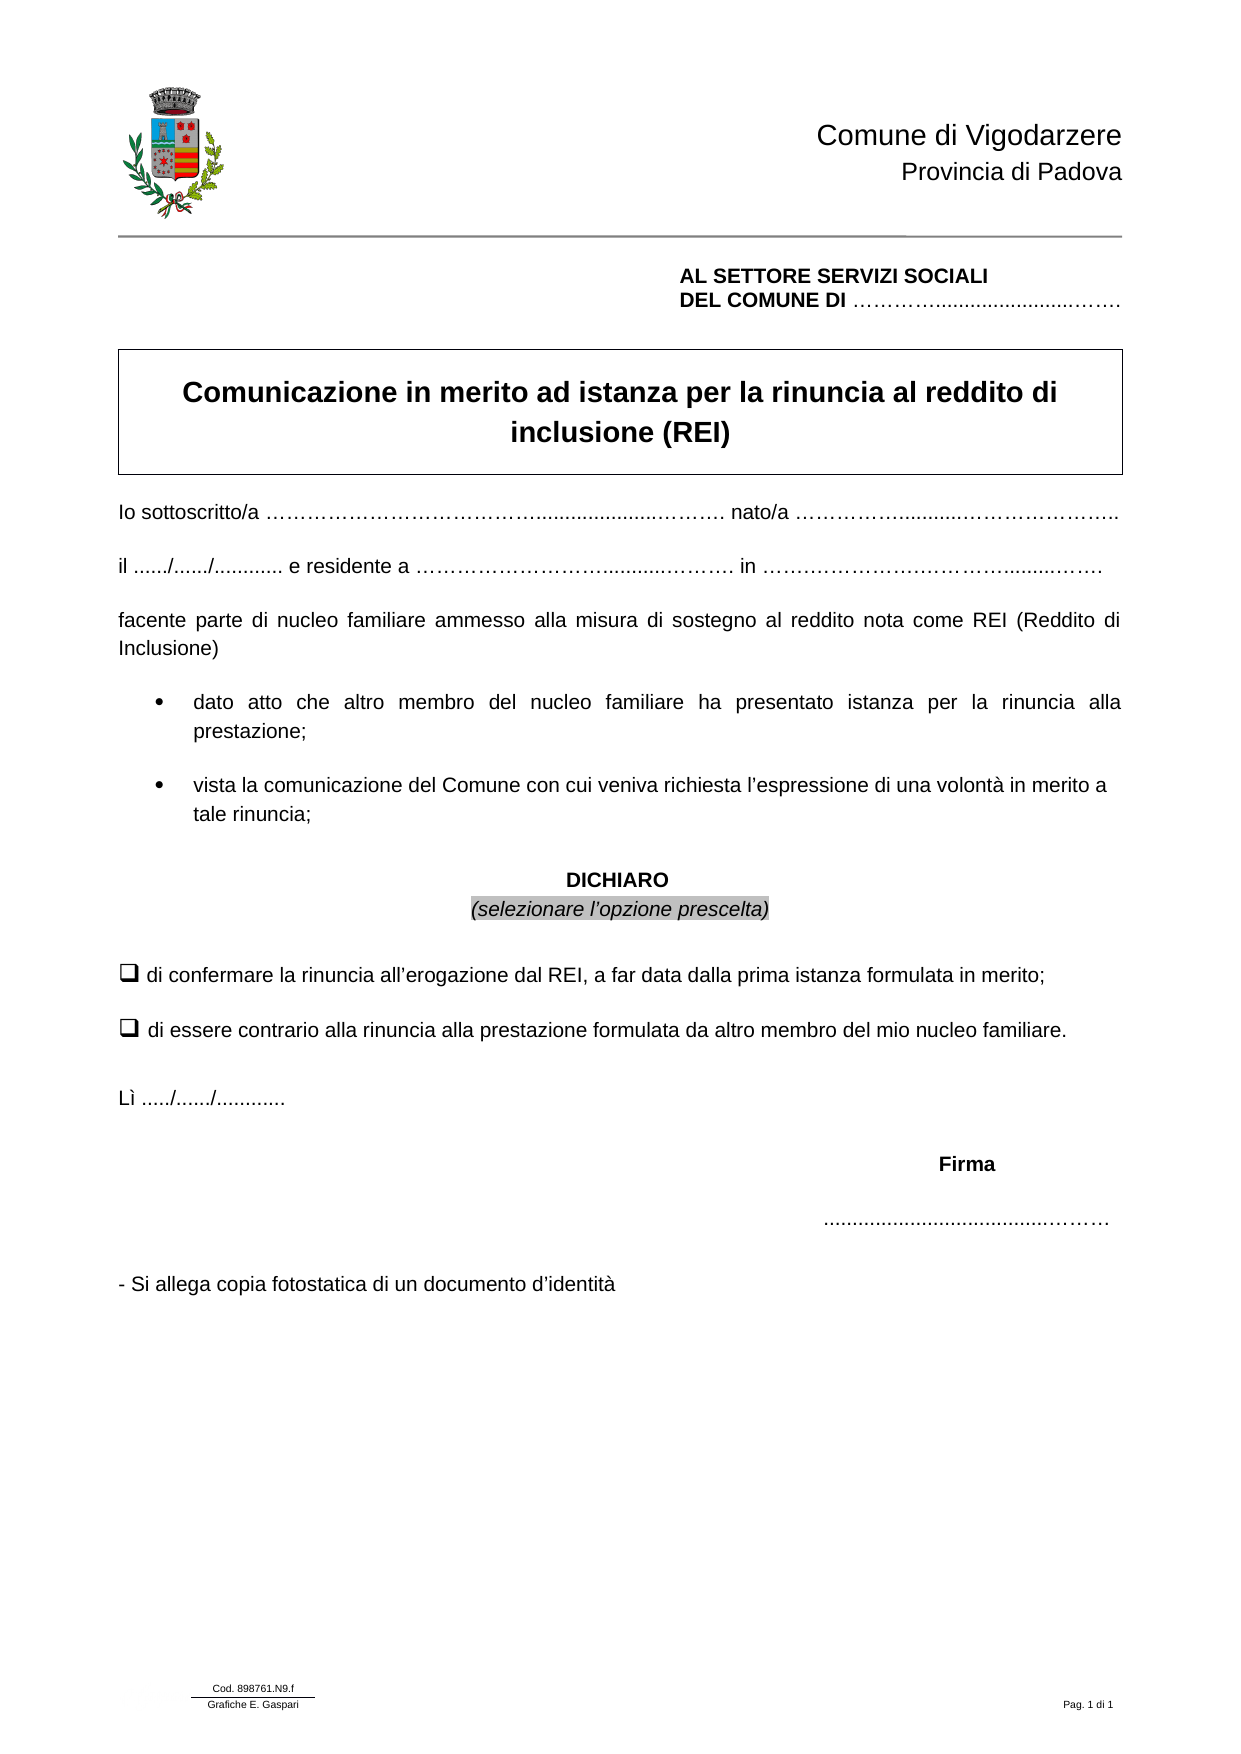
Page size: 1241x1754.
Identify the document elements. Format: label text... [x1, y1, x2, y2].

text DICHIARO (selezionare l’opzione prescelta) [118, 868, 1122, 920]
text  di essere contrario alla rinuncia alla prestazione formulata da altro membro del mio nucleo familiare. [118, 1018, 1122, 1043]
text Io sottoscritto/a ………………………………….....................………. nato/a ……………...........………………….. [118, 500, 1122, 524]
text .......................................……… [812, 1206, 1122, 1230]
text - Si allega copia fotostatica di un documento d’identità [118, 1272, 1122, 1296]
text AL SETTORE SERVIZI SOCIALI DEL COMUNE DI …………........................……. [679, 264, 1122, 312]
picture [122, 87, 224, 219]
text Lì ...../....../............ [118, 1086, 1122, 1110]
list dato atto che altro membro del nucleo familiare ha presentato istanza per la rinuncia alla prestazione; [156, 690, 1122, 743]
text Firma [812, 1152, 1122, 1176]
text  di confermare la rinuncia all’erogazione dal REI, a far data dalla prima istanza formulata in merito; [118, 963, 1122, 988]
text Comune di Vigodarzere [224, 118, 1122, 152]
text Provincia di Padova [224, 157, 1122, 185]
text facente parte di nucleo familiare ammesso alla misura di sostegno al reddito nota come REI (Reddito di Inclusione) [118, 607, 1122, 660]
table_header Comunicazione in merito ad istanza per la rinuncia al reddito di inclusione (REI) [119, 350, 1122, 474]
text il ....../....../............ e residente a ………………………...........………. in …….…………….………….........……. [118, 554, 1122, 578]
list vista la comunicazione del Comune con cui veniva richiesta l’espressione di una volontà in merito a tale rinuncia; [156, 772, 1122, 825]
